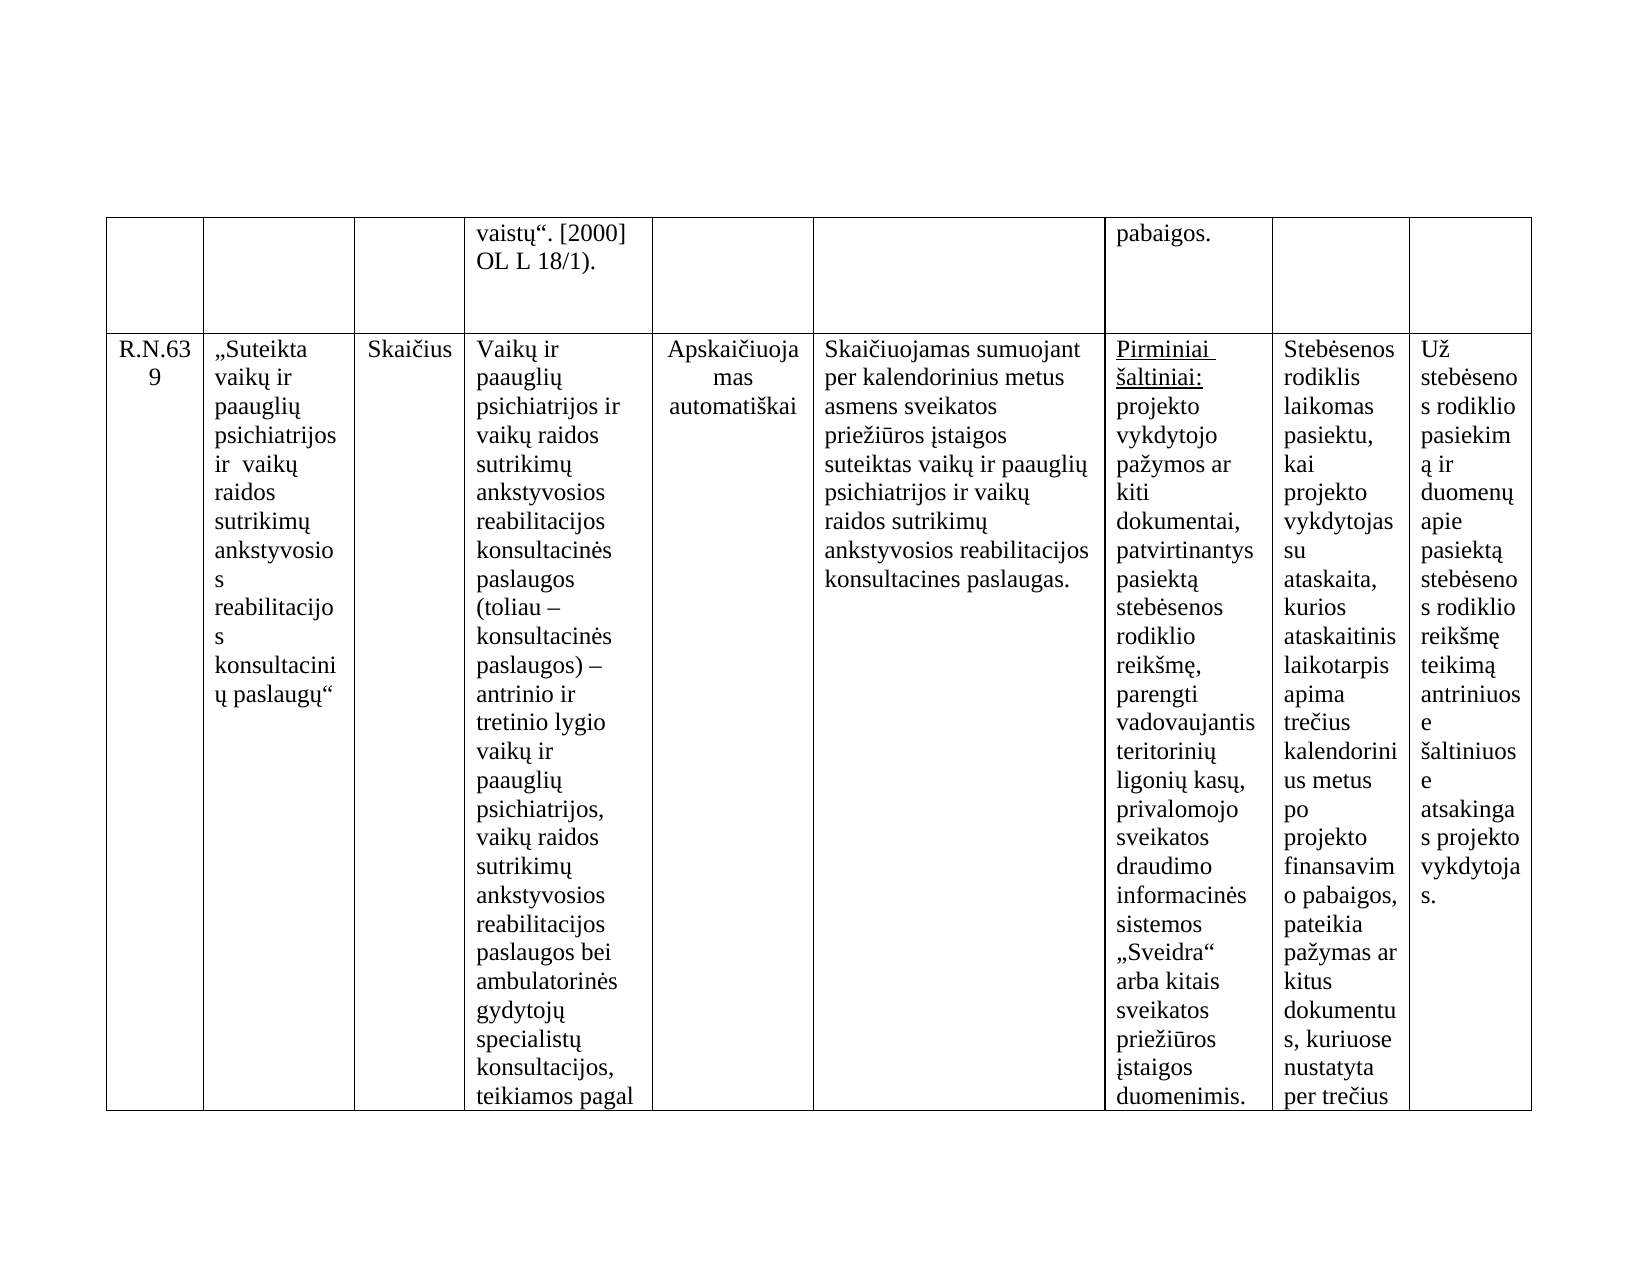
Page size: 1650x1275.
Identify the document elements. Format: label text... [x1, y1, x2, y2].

table_cell [814, 218, 1104, 333]
table_cell [1273, 218, 1409, 333]
table_cell Vaikų ir paauglių psichiatrijos ir vaikų raidos sutrikimų ankstyvosios reabilitacijos konsultacinės paslaugos (toliau – konsultacinės paslaugos) –antrinio ir tretinio lygio vaikų ir paauglių psichiatrijos, vaikų raidos sutrikimų ankstyvosios reabilitacijos paslaugos bei ambulatorinės gydytojų specialistų konsultacijos, teikiamos pagal [465, 334, 652, 1110]
table_cell [107, 218, 203, 333]
table_cell vaistų“. [2000] OL L 18/1). [465, 218, 652, 333]
table_cell [355, 218, 464, 333]
table_cell Apskaičiuojamas automatiškai [653, 334, 813, 1110]
table_cell „Suteikta vaikų ir paauglių psichiatrijos ir vaikų raidos sutrikimų ankstyvosios reabilitacijos konsultacinių paslaugų“ [204, 334, 354, 1110]
table_cell [1410, 218, 1531, 333]
table_cell Skaičius [355, 334, 464, 1110]
table_cell [653, 218, 813, 333]
table_cell Už stebėsenos rodiklio pasiekimą ir duomenų apie pasiektą stebėsenos rodiklio reikšmę teikimą antriniuose šaltiniuose atsakingas projekto vykdytojas. [1410, 334, 1531, 1110]
table_cell [204, 218, 354, 333]
table_cell pabaigos. [1106, 218, 1272, 333]
table_cell Pirminiai šaltiniai: projekto vykdytojo pažymos ar kiti dokumentai, patvirtinantys pasiektą stebėsenos rodiklio reikšmę, parengti vadovaujantis teritorinių ligonių kasų, privalomojo sveikatos draudimo informacinės sistemos „Sveidra“ arba kitais sveikatos priežiūros įstaigos duomenimis. [1106, 334, 1272, 1110]
table_cell Stebėsenos rodiklis laikomas pasiektu, kai projekto vykdytojas su ataskaita, kurios ataskaitinis laikotarpis apima trečius kalendorinius metus po projekto finansavimo pabaigos, pateikia pažymas ar kitus dokumentus, kuriuose nustatyta per trečius [1273, 334, 1409, 1110]
table_cell R.N.639 [107, 334, 203, 1110]
table_cell Skaičiuojamas sumuojant per kalendorinius metus asmens sveikatos priežiūros įstaigos suteiktas vaikų ir paauglių psichiatrijos ir vaikų raidos sutrikimų ankstyvosios reabilitacijos konsultacines paslaugas. [814, 334, 1104, 1110]
